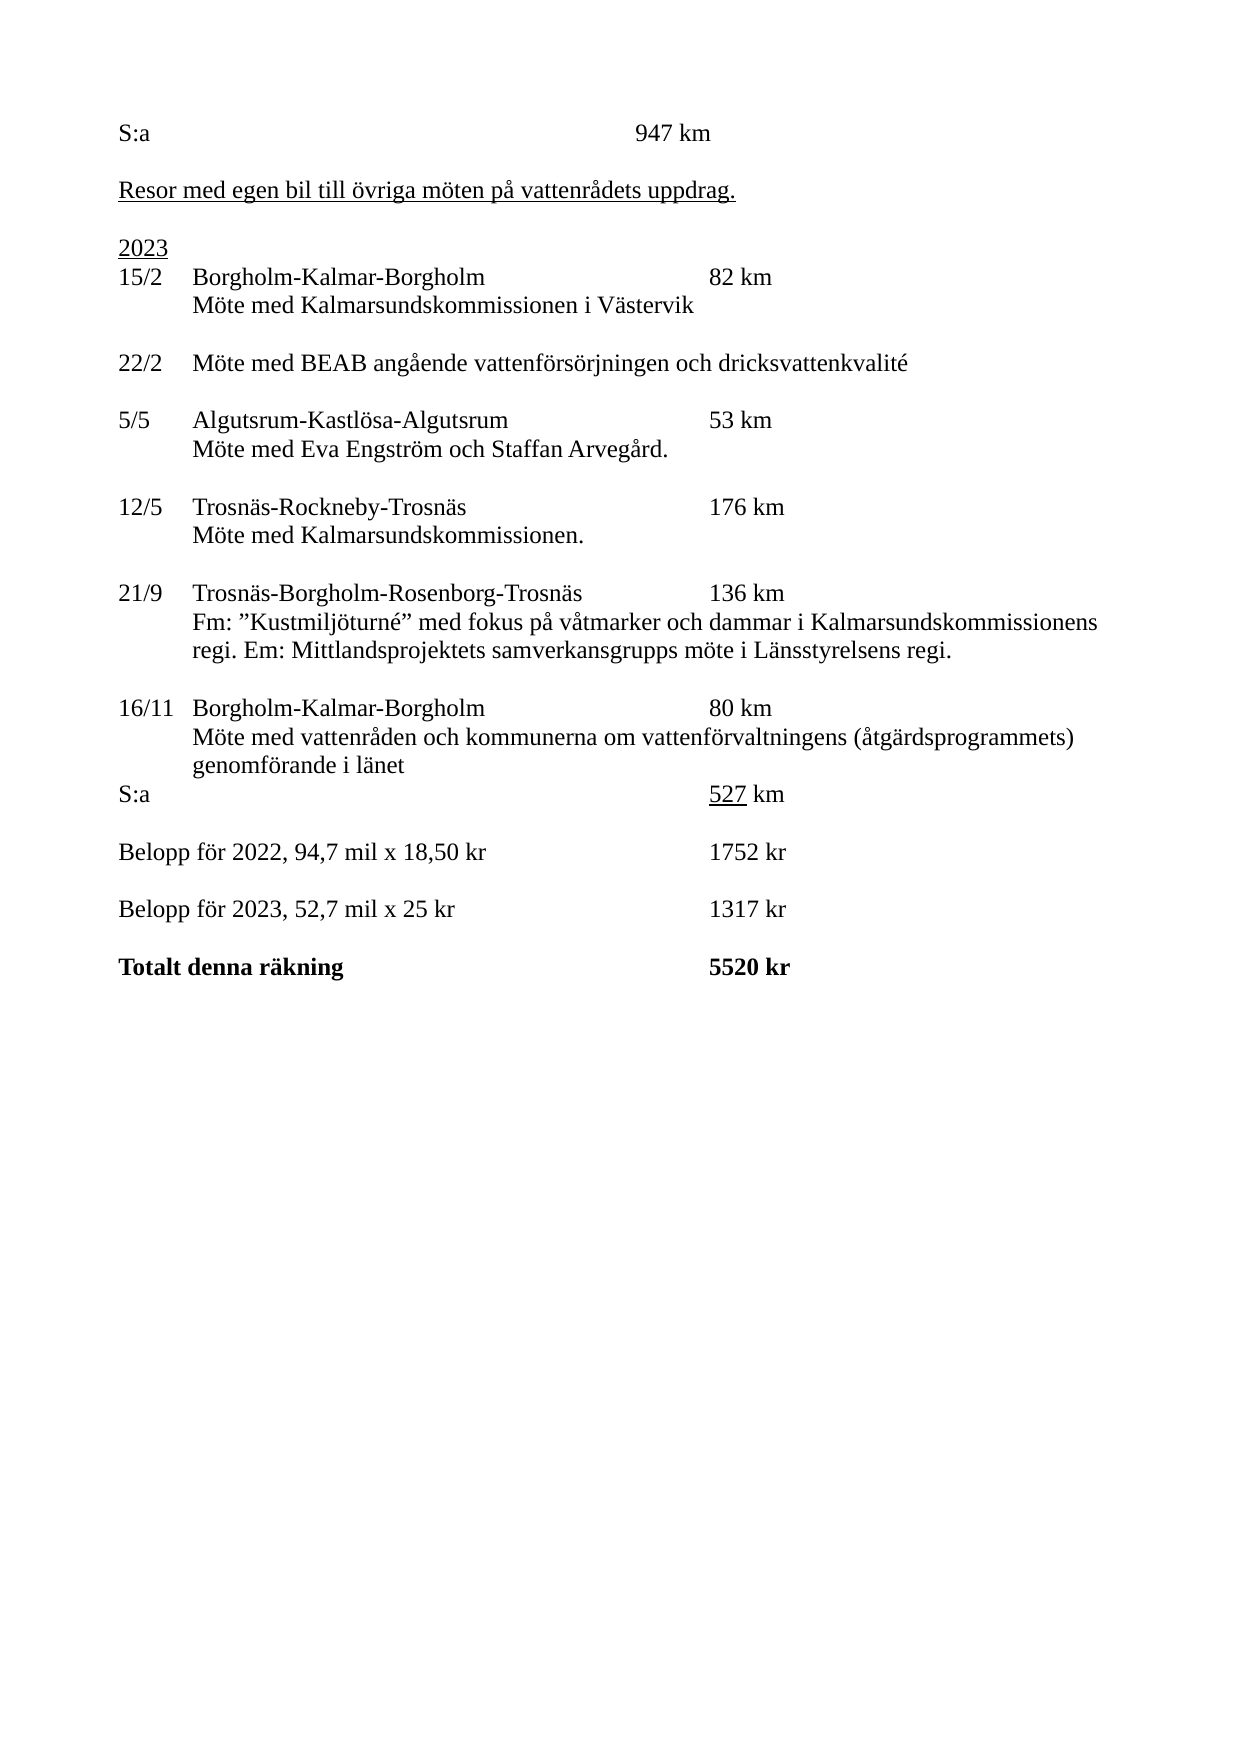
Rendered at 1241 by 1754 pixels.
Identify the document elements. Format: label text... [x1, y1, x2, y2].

text Belopp för 2022, 94,7 mil x 18,50 kr 1752 kr [118, 837, 1122, 866]
text Totalt denna räkning 5520 kr [118, 952, 1122, 981]
text Belopp för 2023, 52,7 mil x 25 kr 1317 kr [118, 894, 1122, 923]
text Möte med Eva Engström och Staffan Arvegård. [118, 434, 1122, 463]
text Möte med vattenråden och kommunerna om vattenförvaltningens (åtgärdsprogrammets) genomförande i länet [118, 722, 1122, 779]
text Fm: ”Kustmiljöturné” med fokus på våtmarker och dammar i Kalmarsundskommissionens regi. Em: Mittlandsprojektets samverkansgrupps möte i Länsstyrelsens regi. [118, 607, 1122, 664]
text 5/5 Algutsrum-Kastlösa-Algutsrum 53 km [118, 406, 1122, 434]
text 16/11 Borgholm-Kalmar-Borgholm 80 km [118, 693, 1122, 722]
text 22/2 Möte med BEAB angående vattenförsörjningen och dricksvattenkvalité [118, 348, 1122, 377]
text 12/5 Trosnäs-Rockneby-Trosnäs 176 km [118, 492, 1122, 521]
text 2023 [118, 233, 1122, 262]
text S:a 527 km [118, 779, 1122, 808]
text Möte med Kalmarsundskommissionen. [118, 521, 1122, 549]
text Möte med Kalmarsundskommissionen i Västervik [118, 291, 1122, 319]
text 21/9 Trosnäs-Borgholm-Rosenborg-Trosnäs 136 km [118, 578, 1122, 607]
text S:a 947 km [118, 118, 1122, 147]
text Resor med egen bil till övriga möten på vattenrådets uppdrag. [118, 176, 1122, 204]
text 15/2 Borgholm-Kalmar-Borgholm 82 km [118, 262, 1122, 291]
